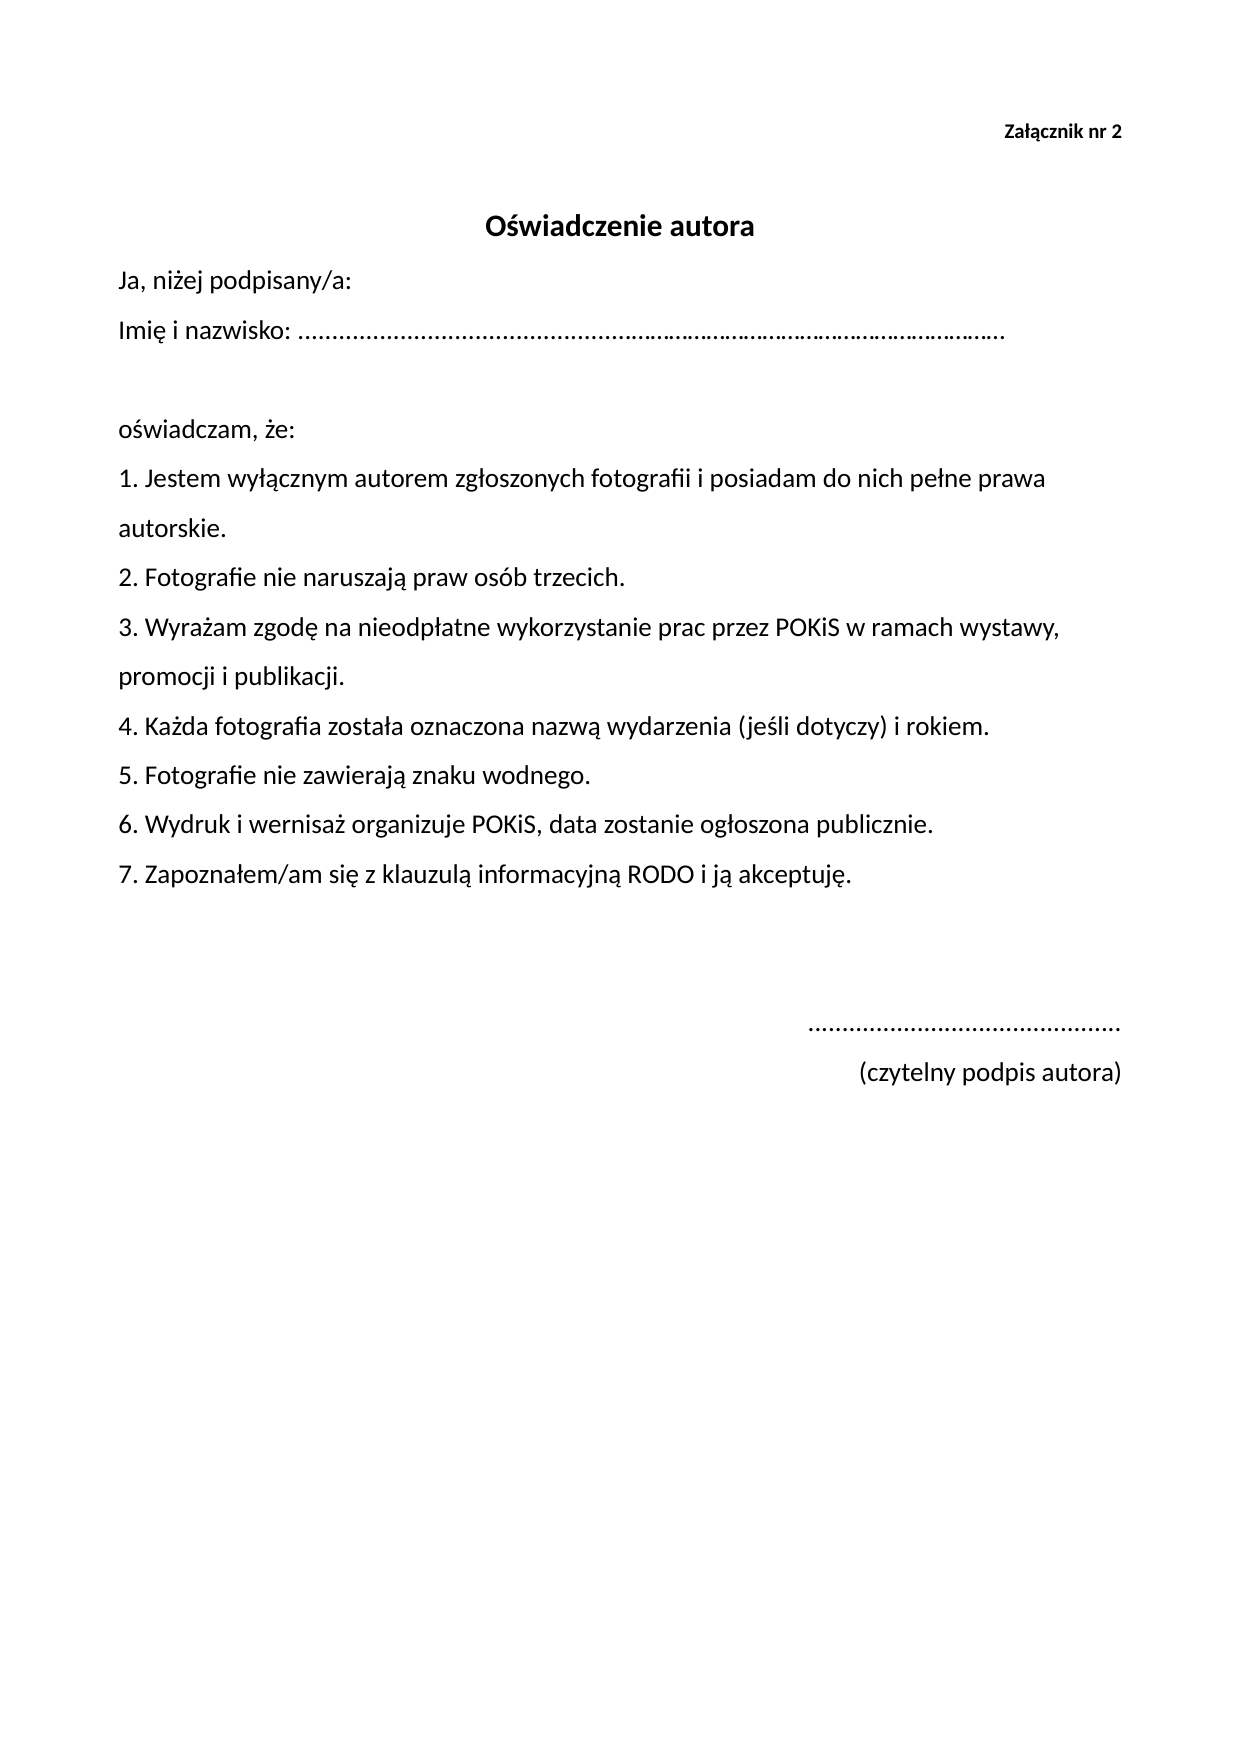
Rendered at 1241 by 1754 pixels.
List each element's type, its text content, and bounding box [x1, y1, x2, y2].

subtitle Oświadczenie autora [118, 206, 1122, 244]
text Ja, niżej podpisany/a: Imię i nazwisko: .................................................…………………………………………………… oświadczam, że: 1. Jestem wyłącznym autorem zgłoszonych fotografii i posiadam do nich pełne prawa autorskie. 2. Fotografie nie naruszają praw osób trzecich. 3. Wyrażam zgodę na nieodpłatne wykorzystanie prac przez POKiS w ramach wystawy, promocji i publikacji. 4. Każda fotografia została oznaczona nazwą wydarzenia (jeśli dotyczy) i rokiem. 5. Fotografie nie zawierają znaku wodnego. 6. Wydruk i wernisaż organizuje POKiS, data zostanie ogłoszona publicznie. 7. Zapoznałem/am się z klauzulą informacyjną RODO i ją akceptuję. [118, 263, 1122, 989]
text .............................................. (czytelny podpis autora) [118, 1006, 1122, 1088]
subtitle Załącznik nr 2 [118, 118, 1122, 143]
